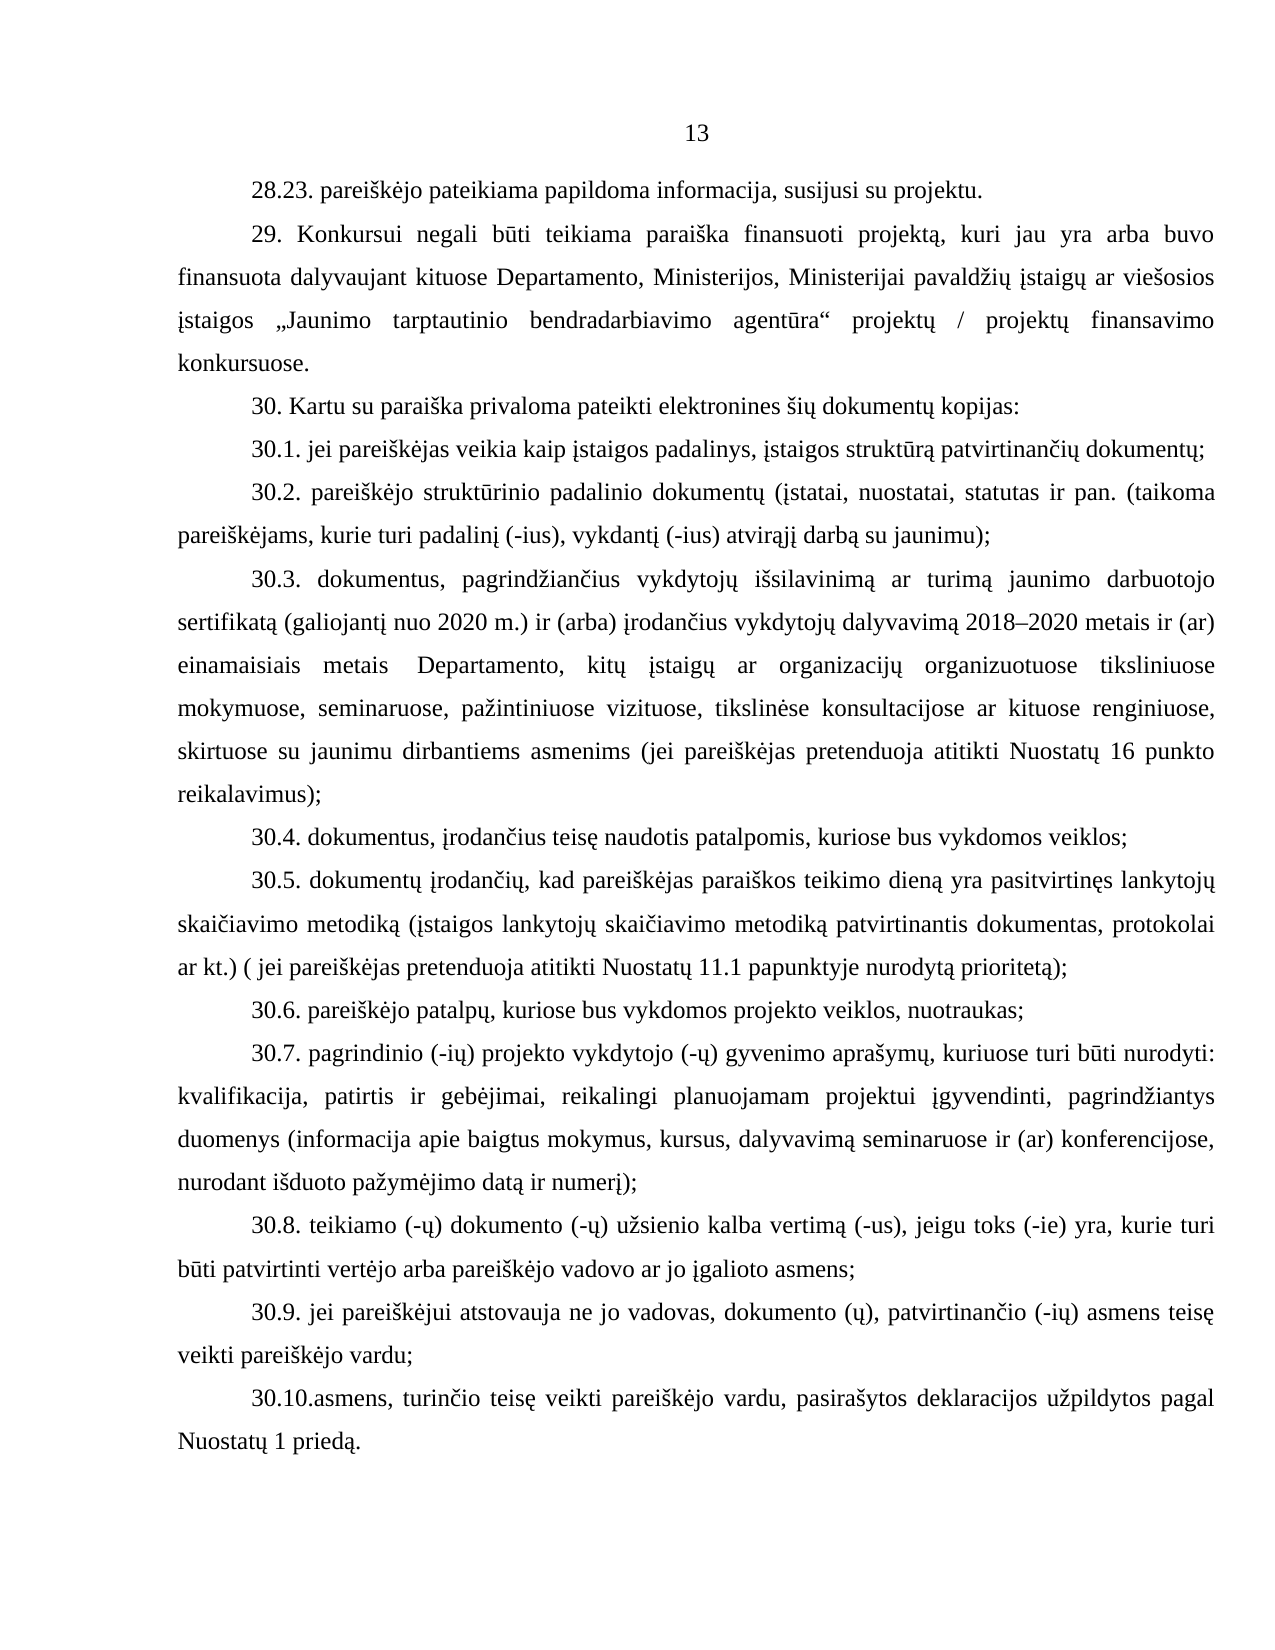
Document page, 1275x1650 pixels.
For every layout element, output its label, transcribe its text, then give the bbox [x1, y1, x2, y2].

text 30. Kartu su paraiška privaloma pateikti elektronines šių dokumentų kopijas: [177, 391, 1216, 420]
text 30.8. teikiamo (-ų) dokumento (-ų) užsienio kalba vertimą (-us), jeigu toks (-ie) yra, kurie turi būti patvirtinti vertėjo arba pareiškėjo vadovo ar jo įgalioto asmens; [177, 1211, 1216, 1282]
text 30.10.asmens, turinčio teisę veikti pareiškėjo vardu, pasirašytos deklaracijos užpildytos pagal Nuostatų 1 priedą. [177, 1383, 1216, 1455]
text 30.2. pareiškėjo struktūrinio padalinio dokumentų (įstatai, nuostatai, statutas ir pan. (taikoma pareiškėjams, kurie turi padalinį (-ius), vykdantį (-ius) atvirąjį darbą su jaunimu); [177, 477, 1216, 549]
text 29. Konkursui negali būti teikiama paraiška finansuoti projektą, kuri jau yra arba buvo finansuota dalyvaujant kituose Departamento, Ministerijos, Ministerijai pavaldžių įstaigų ar viešosios įstaigos „Jaunimo tarptautinio bendradarbiavimo agentūra“ projektų / projektų finansavimo konkursuose. [177, 219, 1216, 377]
text 30.5. dokumentų įrodančių, kad pareiškėjas paraiškos teikimo dieną yra pasitvirtinęs lankytojų skaičiavimo metodiką (įstaigos lankytojų skaičiavimo metodiką patvirtinantis dokumentas, protokolai ar kt.) ( jei pareiškėjas pretenduoja atitikti Nuostatų 11.1 papunktyje nurodytą prioritetą); [177, 866, 1216, 981]
text 28.23. pareiškėjo pateikiama papildoma informacija, susijusi su projektu. [177, 176, 1216, 204]
text 30.4. dokumentus, įrodančius teisę naudotis patalpomis, kuriose bus vykdomos veiklos; [177, 822, 1216, 851]
text 30.6. pareiškėjo patalpų, kuriose bus vykdomos projekto veiklos, nuotraukas; [177, 995, 1216, 1024]
text 30.7. pagrindinio (-ių) projekto vykdytojo (-ų) gyvenimo aprašymų, kuriuose turi būti nurodyti: kvalifikacija, patirtis ir gebėjimai, reikalingi planuojamam projektui įgyvendinti, pagrindžiantys duomenys (informacija apie baigtus mokymus, kursus, dalyvavimą seminaruose ir (ar) konferencijose, nurodant išduoto pažymėjimo datą ir numerį); [177, 1038, 1216, 1196]
text 30.3. dokumentus, pagrindžiančius vykdytojų išsilavinimą ar turimą jaunimo darbuotojo sertifikatą (galiojantį nuo 2020 m.) ir (arba) įrodančius vykdytojų dalyvavimą 2018–2020 metais ir (ar) einamaisiais metais Departamento, kitų įstaigų ar organizacijų organizuotuose tiksliniuose mokymuose, seminaruose, pažintiniuose vizituose, tikslinėse konsultacijose ar kituose renginiuose, skirtuose su jaunimu dirbantiems asmenims (jei pareiškėjas pretenduoja atitikti Nuostatų 16 punkto reikalavimus); [177, 564, 1216, 808]
text 30.1. jei pareiškėjas veikia kaip įstaigos padalinys, įstaigos struktūrą patvirtinančių dokumentų; [177, 434, 1216, 463]
text 30.9. jei pareiškėjui atstovauja ne jo vadovas, dokumento (ų), patvirtinančio (-ių) asmens teisę veikti pareiškėjo vardu; [177, 1297, 1216, 1369]
